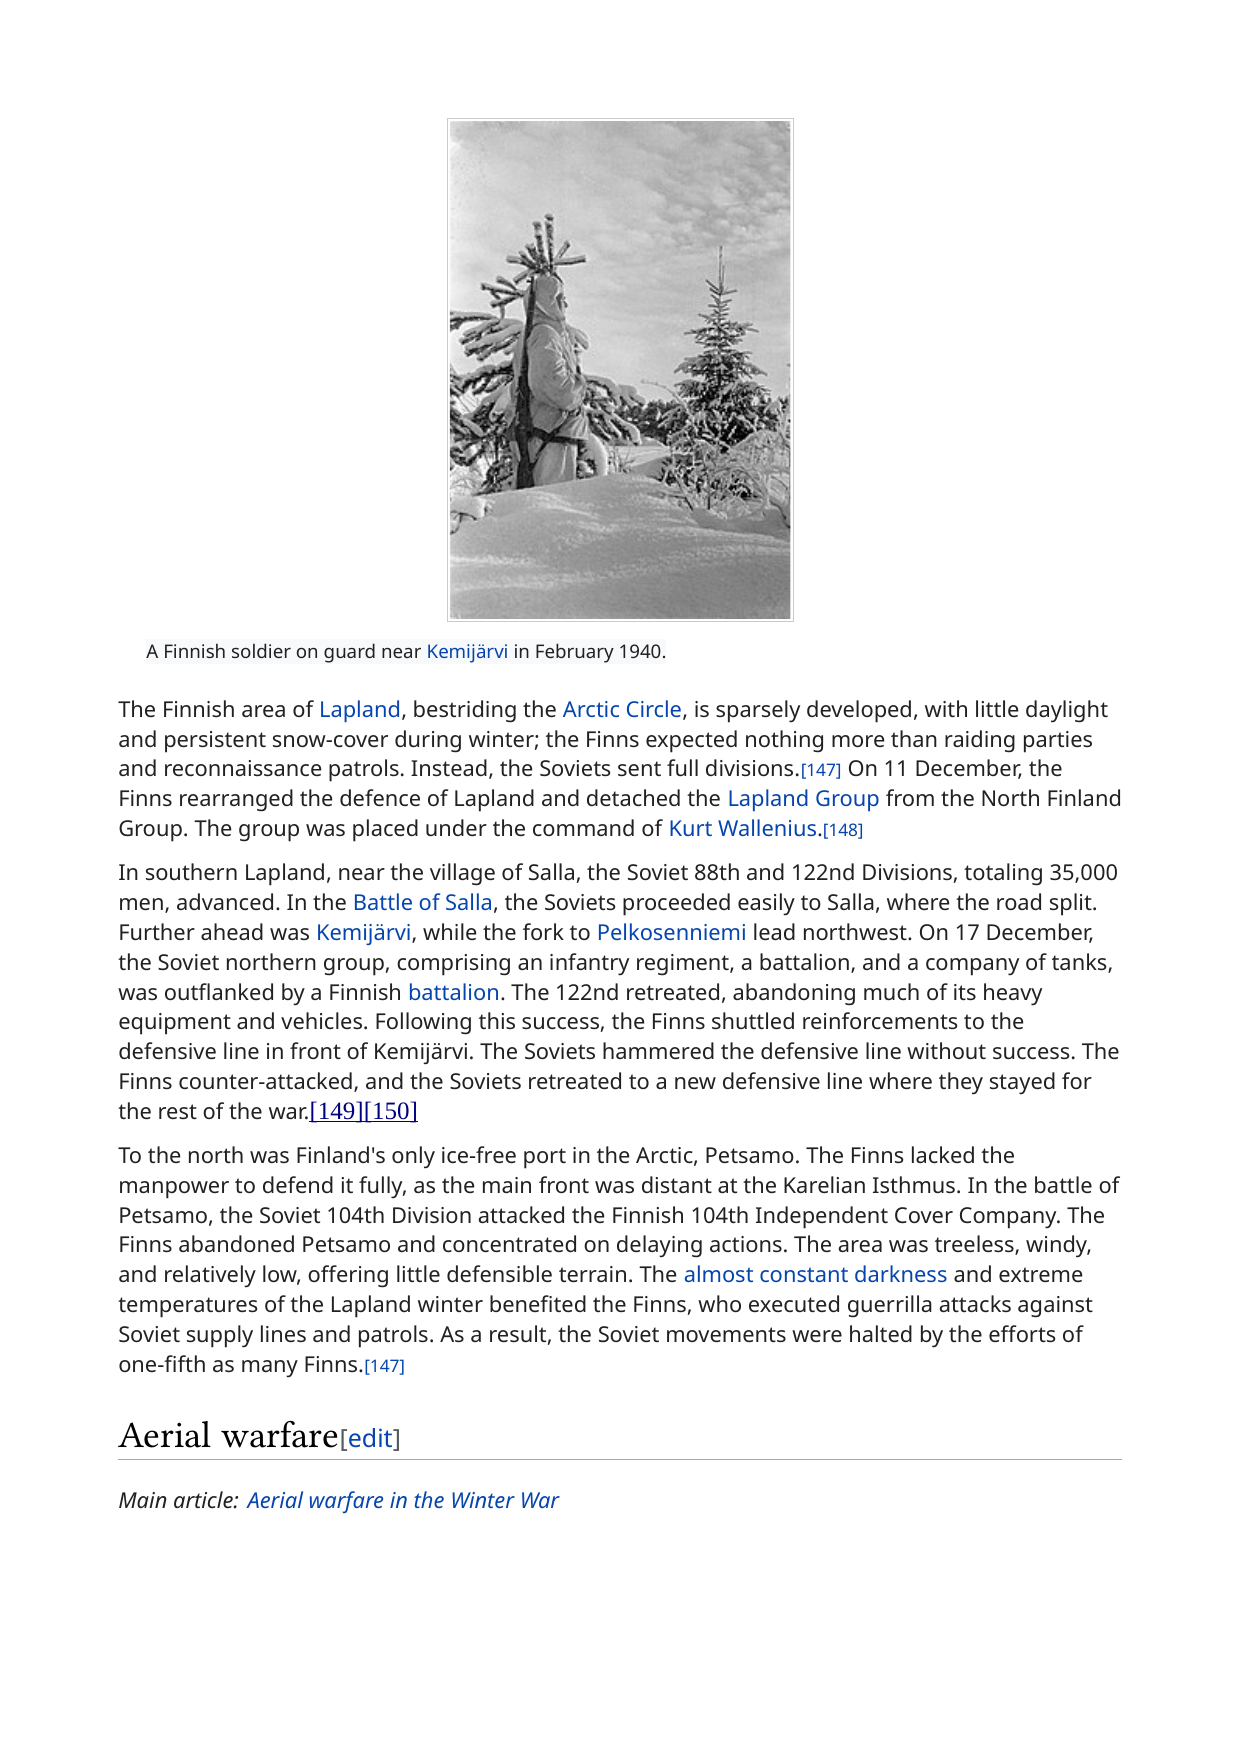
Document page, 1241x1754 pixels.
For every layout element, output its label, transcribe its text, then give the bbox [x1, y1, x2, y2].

subtitle Aerial warfare[edit] [118, 1414, 1122, 1459]
text To the north was Finland's only ice-free port in the Arctic, Petsamo. The Finns lacked the manpower to defend it fully, as the main front was distant at the Karelian Isthmus. In the battle of Petsamo, the Soviet 104th Division attacked the Finnish 104th Independent Cover Company. The Finns abandoned Petsamo and concentrated on delaying actions. The area was treeless, windy, and relatively low, offering little defensible terrain. The almost constant darkness and extreme temperatures of the Lapland winter benefited the Finns, who executed guerrilla attacks against Soviet supply lines and patrols. As a result, the Soviet movements were halted by the efforts of one-fifth as many Finns.[147] [118, 1140, 1122, 1378]
picture [449, 121, 791, 619]
text Main article: Aerial warfare in the Winter War [118, 1485, 1122, 1515]
text The Finnish area of Lapland, bestriding the Arctic Circle, is sparsely developed, with little daylight and persistent snow-cover during winter; the Finns expected nothing more than raiding parties and reconnaissance patrols. Instead, the Soviets sent full divisions.[147] On 11 December, the Finns rearranged the defence of Lapland and detached the Lapland Group from the North Finland Group. The group was placed under the command of Kurt Wallenius.[148] [118, 694, 1122, 843]
text A Finnish soldier on guard near Kemijärvi in February 1940. [123, 638, 1122, 664]
text In southern Lapland, near the village of Salla, the Soviet 88th and 122nd Divisions, totaling 35,000 men, advanced. In the Battle of Salla, the Soviets proceeded easily to Salla, where the road split. Further ahead was Kemijärvi, while the fork to Pelkosenniemi lead northwest. On 17 December, the Soviet northern group, comprising an infantry regiment, a battalion, and a company of tanks, was outflanked by a Finnish battalion. The 122nd retreated, abandoning much of its heavy equipment and vehicles. Following this success, the Finns shuttled reinforcements to the defensive line in front of Kemijärvi. The Soviets hammered the defensive line without success. The Finns counter-attacked, and the Soviets retreated to a new defensive line where they stayed for the rest of the war.[149][150] [118, 857, 1122, 1126]
